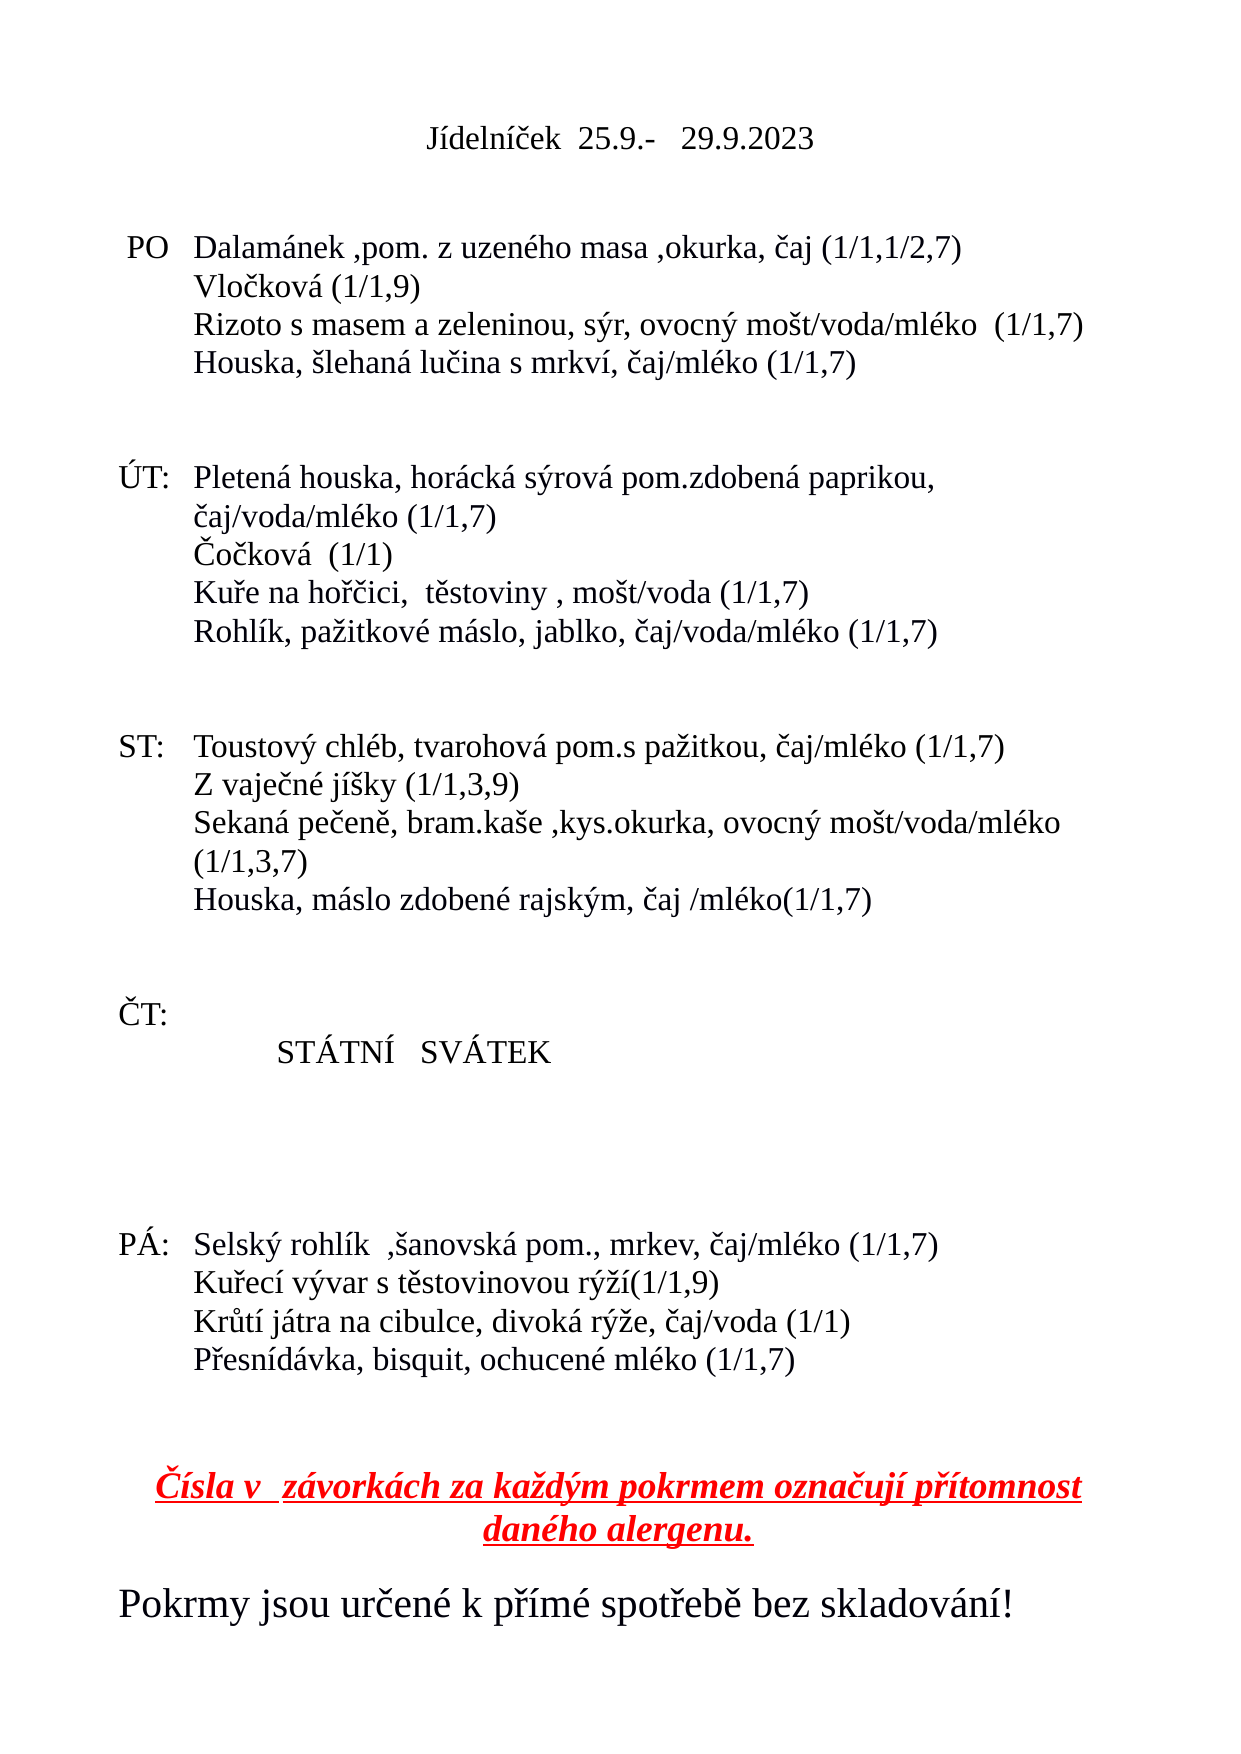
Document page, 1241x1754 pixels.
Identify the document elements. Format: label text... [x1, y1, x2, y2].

table_cell Houska, šlehaná lučina s mrkví, čaj/mléko (1/1,7) [186, 343, 1151, 381]
table_cell [111, 611, 186, 649]
table_cell Selský rohlík ,šanovská pom., mrkev, čaj/mléko (1/1,7) [186, 1224, 1151, 1262]
table_cell [186, 381, 1151, 457]
table_cell [111, 649, 186, 726]
table_header Dalamánek ,pom. z uzeného masa ,okurka, čaj (1/1,1/2,7) [186, 228, 1151, 266]
table_cell Houska, máslo zdobené rajským, čaj /mléko(1/1,7) [186, 879, 1151, 917]
table_cell [186, 1109, 1151, 1147]
table_cell Kuře na hořčici, těstoviny , mošt/voda (1/1,7) [186, 573, 1151, 611]
table_cell [111, 534, 186, 572]
table_cell [111, 879, 186, 917]
table_cell Rohlík, pažitkové máslo, jablko, čaj/voda/mléko (1/1,7) [186, 611, 1151, 649]
table_header PO [111, 228, 186, 381]
table_cell [186, 1071, 1151, 1109]
text Čísla v závorkách za každým pokrmem označují přítomnost daného alergenu. [118, 1464, 1122, 1550]
table_cell [111, 1033, 186, 1071]
table_cell Pletená houska, horácká sýrová pom.zdobená paprikou, čaj/voda/mléko (1/1,7) [186, 458, 1151, 534]
table_cell [186, 918, 1151, 994]
table_cell ČT: [111, 994, 186, 1032]
table_cell [186, 649, 1151, 726]
table_cell PÁ: [111, 1224, 186, 1262]
table_cell [111, 1109, 186, 1147]
table_cell [111, 1148, 186, 1224]
table_cell (1/1,3,7) [186, 841, 1151, 879]
table_cell [111, 1263, 186, 1301]
table_cell Kuřecí vývar s těstovinovou rýží(1/1,9) [186, 1263, 1151, 1301]
table_cell [111, 918, 186, 994]
table_cell Přesnídávka, bisquit, ochucené mléko (1/1,7) [186, 1339, 1151, 1377]
text Jídelníček 25.9.- 29.9.2023 [118, 118, 1122, 156]
table_cell [111, 1301, 186, 1339]
table_cell ÚT: [111, 458, 186, 534]
table_cell [111, 1339, 186, 1377]
table_cell [186, 994, 1151, 1032]
table_cell Krůtí játra na cibulce, divoká rýže, čaj/voda (1/1) [186, 1301, 1151, 1339]
table_cell [186, 1148, 1151, 1224]
text Pokrmy jsou určené k přímé spotřebě bez skladování! [118, 1579, 1122, 1627]
table_cell [111, 841, 186, 879]
table_cell ST: [111, 726, 186, 841]
table_cell Toustový chléb, tvarohová pom.s pažitkou, čaj/mléko (1/1,7) Z vaječné jíšky (1/1,3,9) Sekaná pečeně, bram.kaše ,kys.okurka, ovocný mošt/voda/mléko [186, 726, 1151, 841]
table_cell [111, 573, 186, 611]
table_cell [111, 381, 186, 457]
table_cell Vločková (1/1,9) [186, 266, 1151, 304]
table_cell STÁTNÍ SVÁTEK [186, 1033, 1151, 1071]
table_cell Rizoto s masem a zeleninou, sýr, ovocný mošt/voda/mléko (1/1,7) [186, 304, 1151, 342]
table_cell [111, 1071, 186, 1109]
table_cell Čočková (1/1) [186, 534, 1151, 572]
